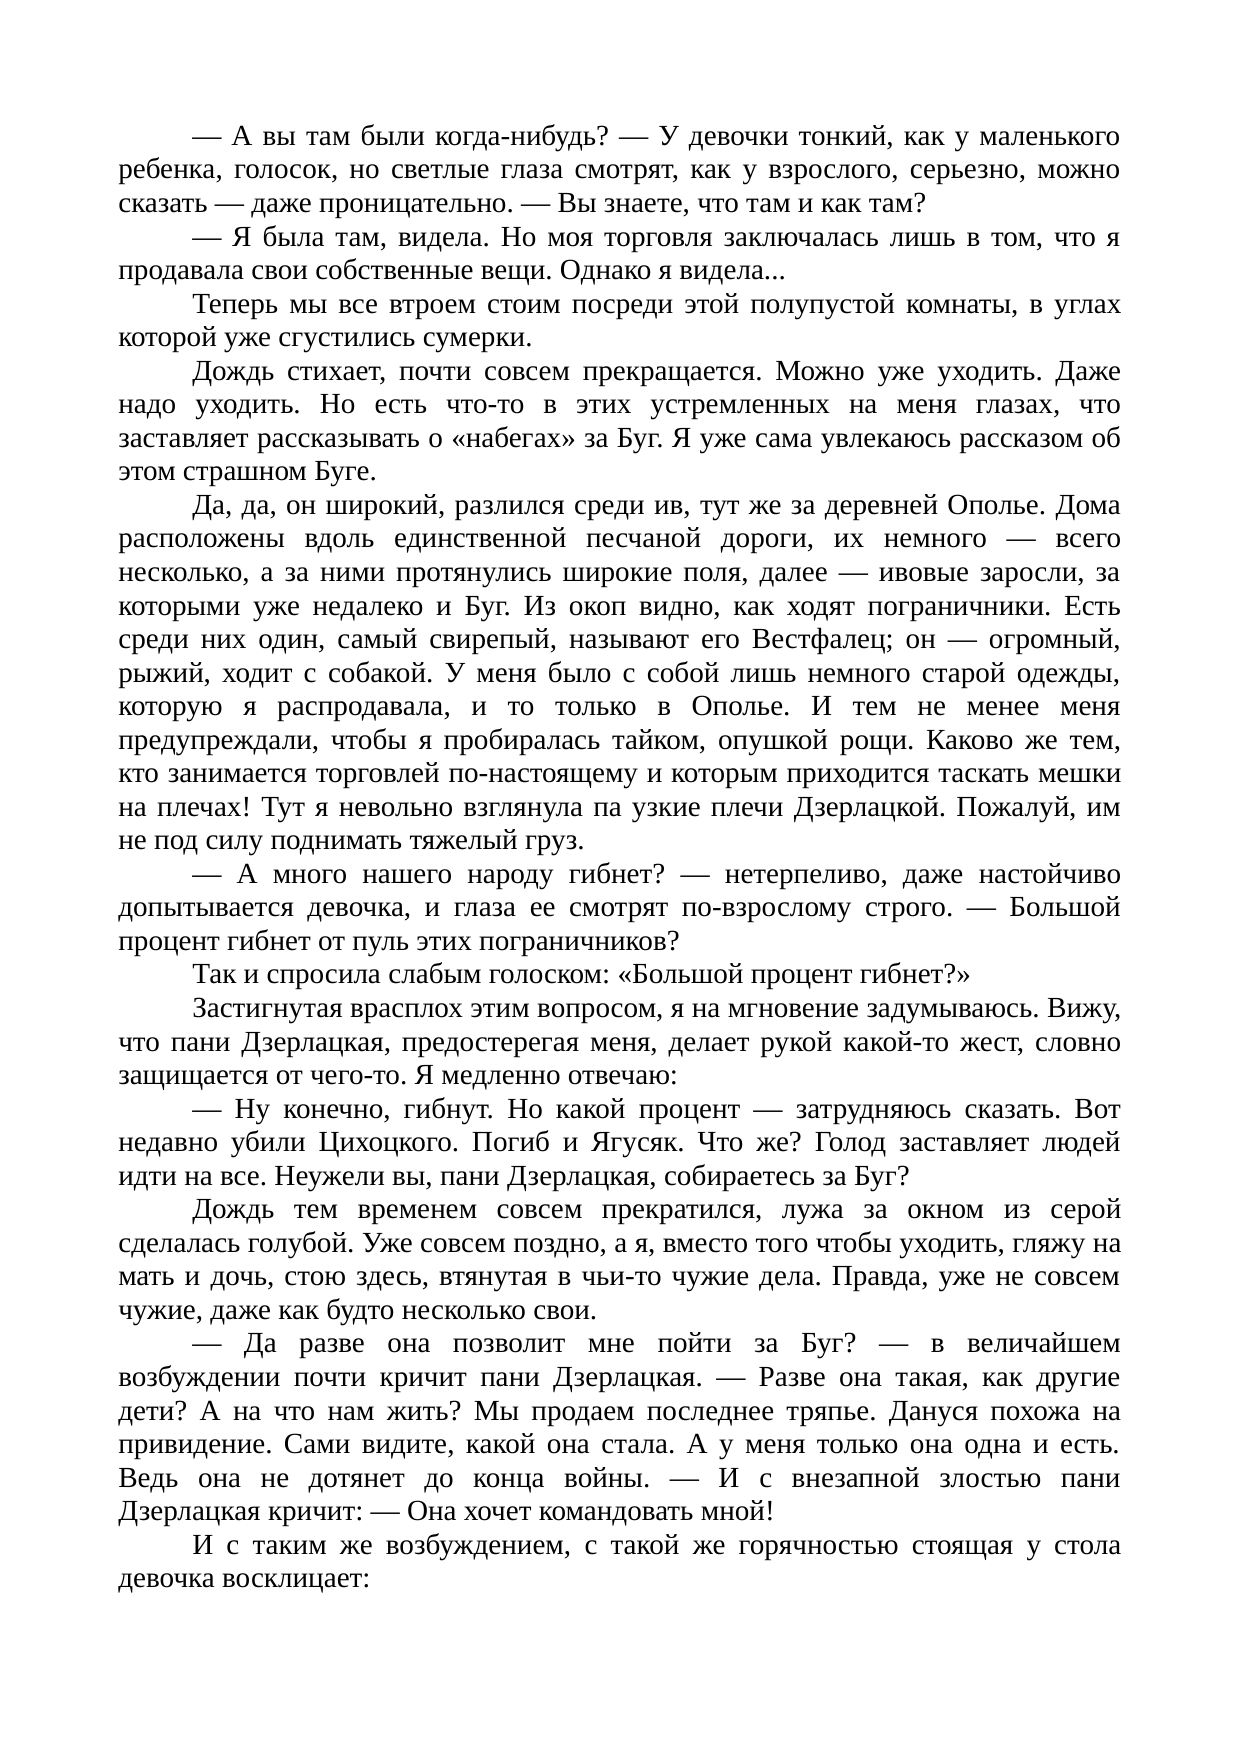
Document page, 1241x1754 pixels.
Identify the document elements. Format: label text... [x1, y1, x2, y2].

text Теперь мы все втроем стоим посреди этой полупустой комнаты, в углах которой уже сгустились сумерки. [118, 286, 1122, 353]
text — А много нашего народу гибнет? — нетерпеливо, даже настойчиво допытывается девочка, и глаза ее смотрят по-взрослому строго. — Большой процент гибнет от пуль этих пограничников? [118, 856, 1122, 957]
text — Ну конечно, гибнут. Но какой процент — затрудняюсь сказать. Вот недавно убили Цихоцкого. Погиб и Ягусяк. Что же? Голод заставляет людей идти на все. Неужели вы, пани Дзерлацкая, собираетесь за Буг? [118, 1091, 1122, 1191]
text — А вы там были когда-нибудь? — У девочки тонкий, как у маленького ребенка, голосок, но светлые глаза смотрят, как у взрослого, серьезно, можно сказать — даже проницательно. — Вы знаете, что там и как там? [118, 118, 1122, 219]
text Застигнутая врасплох этим вопросом, я на мгновение задумываюсь. Вижу, что пани Дзерлацкая, предостерегая меня, делает рукой какой-то жест, словно защищается от чего-то. Я медленно отвечаю: [118, 990, 1122, 1091]
text — Я была там, видела. Но моя торговля заключалась лишь в том, что я продавала свои собственные вещи. Однако я видела... [118, 219, 1122, 286]
text Дождь стихает, почти совсем прекращается. Можно уже уходить. Даже надо уходить. Но есть что-то в этих устремленных на меня глазах, что заставляет рассказывать о «набегах» за Буг. Я уже сама увлекаюсь рассказом об этом страшном Буге. [118, 353, 1122, 487]
text Да, да, он широкий, разлился среди ив, тут же за деревней Ополье. Дома расположены вдоль единственной песчаной дороги, их немного — всего несколько, а за ними протянулись широкие поля, далее — ивовые заросли, за которыми уже недалеко и Буг. Из окоп видно, как ходят пограничники. Есть среди них один, самый свирепый, называют его Вестфалец; он — огромный, рыжий, ходит с собакой. У меня было с собой лишь немного старой одежды, которую я распродавала, и то только в Ополье. И тем не менее меня предупреждали, чтобы я пробиралась тайком, опушкой рощи. Каково же тем, кто занимается торговлей по-настоящему и которым приходится таскать мешки на плечах! Тут я невольно взглянула па узкие плечи Дзерлацкой. Пожалуй, им не под силу поднимать тяжелый груз. [118, 487, 1122, 856]
text Так и спросила слабым голоском: «Большой процент гибнет?» [118, 957, 1122, 990]
text И с таким же возбуждением, с такой же горячностью стоящая у стола девочка восклицает: [118, 1527, 1122, 1594]
text — Да разве она позволит мне пойти за Буг? — в величайшем возбуждении почти кричит пани Дзерлацкая. — Разве она такая, как другие дети? А на что нам жить? Мы продаем последнее тряпье. Дануся похожа на привидение. Сами видите, какой она стала. А у меня только она одна и есть. Ведь она не дотянет до конца войны. — И с внезапной злостью пани Дзерлацкая кричит: — Она хочет командовать мной! [118, 1326, 1122, 1527]
text Дождь тем временем совсем прекратился, лужа за окном из серой сделалась голубой. Уже совсем поздно, а я, вместо того чтобы уходить, гляжу на мать и дочь, стою здесь, втянутая в чьи-то чужие дела. Правда, уже не совсем чужие, даже как будто несколько свои. [118, 1191, 1122, 1326]
